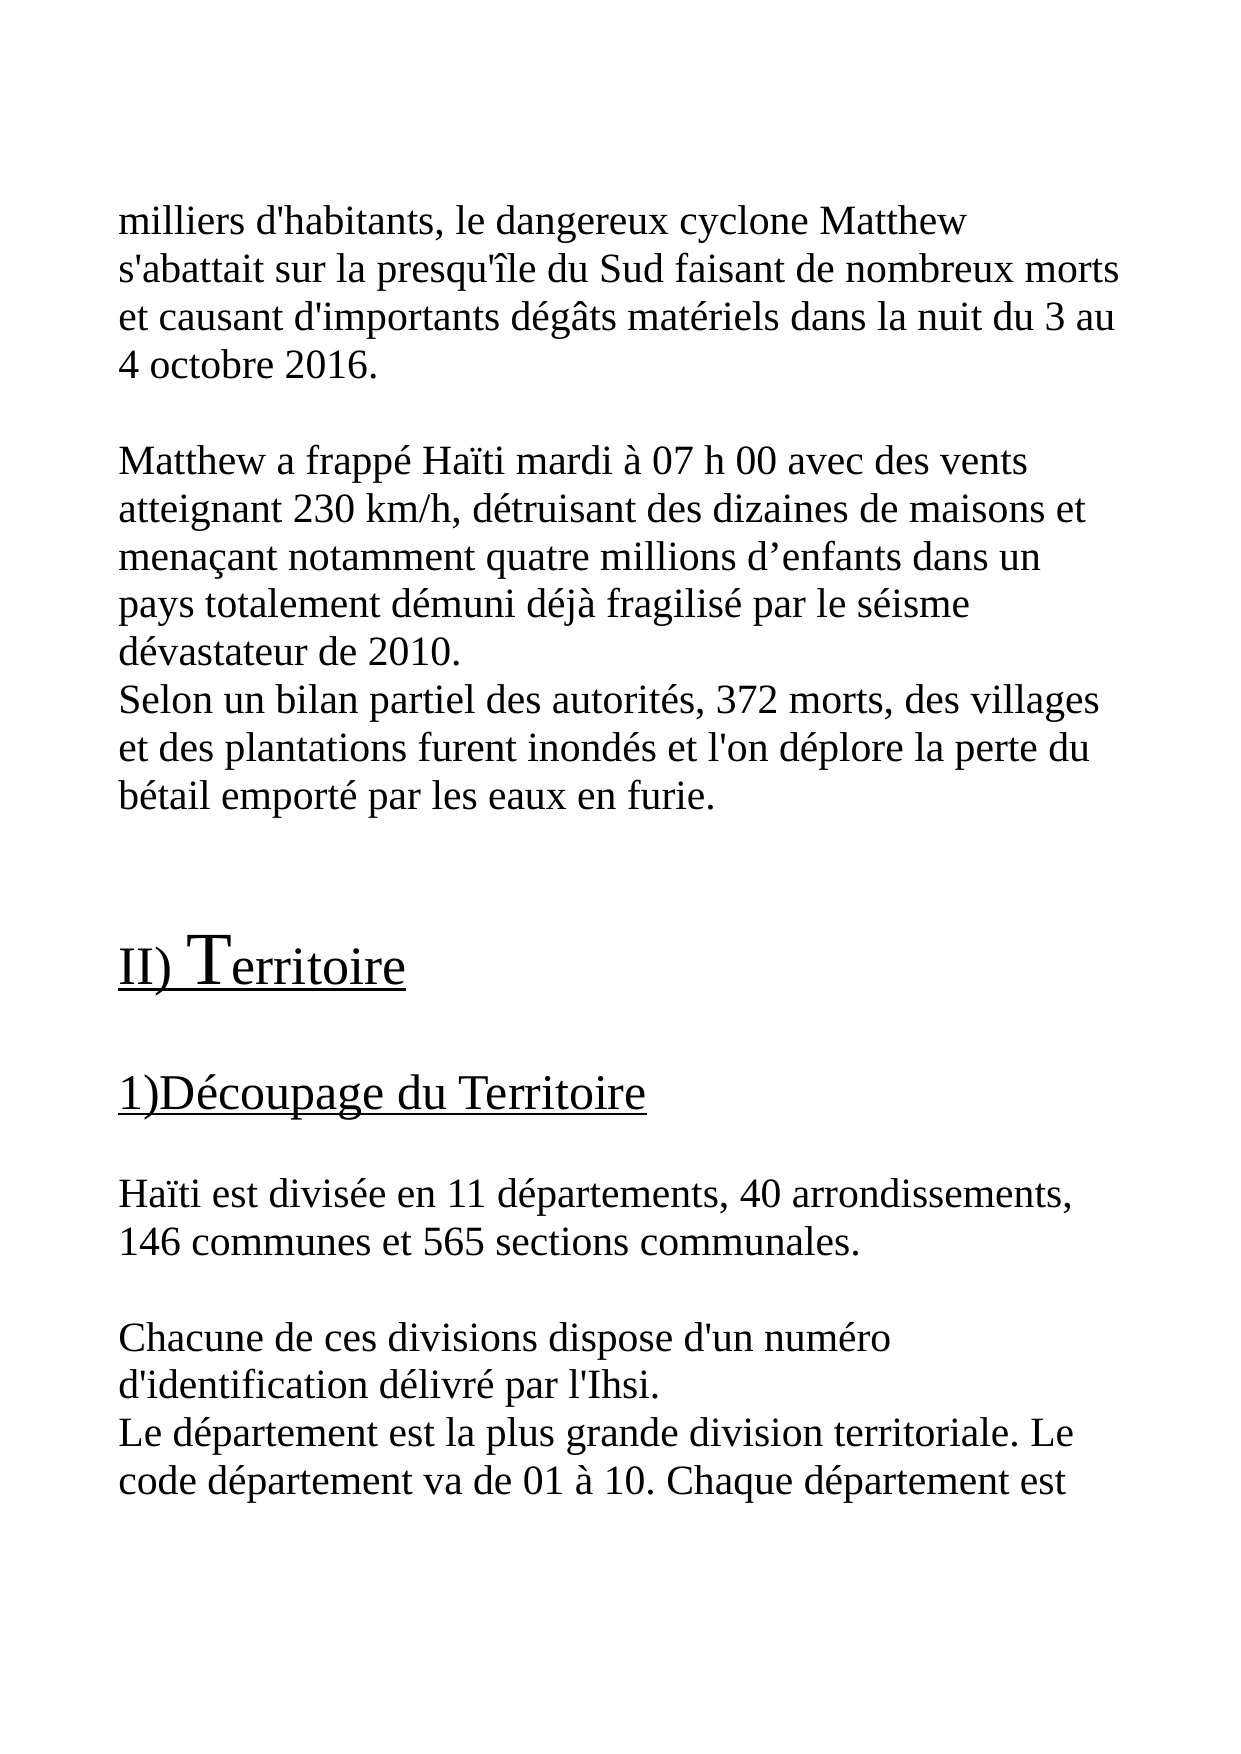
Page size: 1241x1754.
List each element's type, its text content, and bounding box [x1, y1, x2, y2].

text Selon un bilan partiel des autorités, 372 morts, des villages et des plantations furent inondés et l'on déplore la perte du bétail emporté par les eaux en furie. [118, 675, 1122, 818]
text Matthew a frappé Haïti mardi à 07 h 00 avec des vents atteignant 230 km/h, détruisant des dizaines de maisons et menaçant notamment quatre millions d’enfants dans un pays totalement démuni déjà fragilisé par le séisme dévastateur de 2010. [118, 435, 1122, 675]
text Le département est la plus grande division territoriale. Le code département va de 01 à 10. Chaque département est [118, 1408, 1122, 1504]
text Haïti est divisée en 11 départements, 40 arrondissements, 146 communes et 565 sections communales. [118, 1168, 1122, 1264]
text milliers d'habitants, le dangereux cyclone Matthew s'abattait sur la presqu'île du Sud faisant de nombreux morts et causant d'importants dégâts matériels dans la nuit du 3 au 4 octobre 2016. [118, 196, 1122, 387]
text II) Territoire [118, 914, 1122, 1001]
text 1)Découpage du Territoire [118, 1063, 1122, 1120]
text Chacune de ces divisions dispose d'un numéro d'identification délivré par l'Ihsi. [118, 1312, 1122, 1408]
